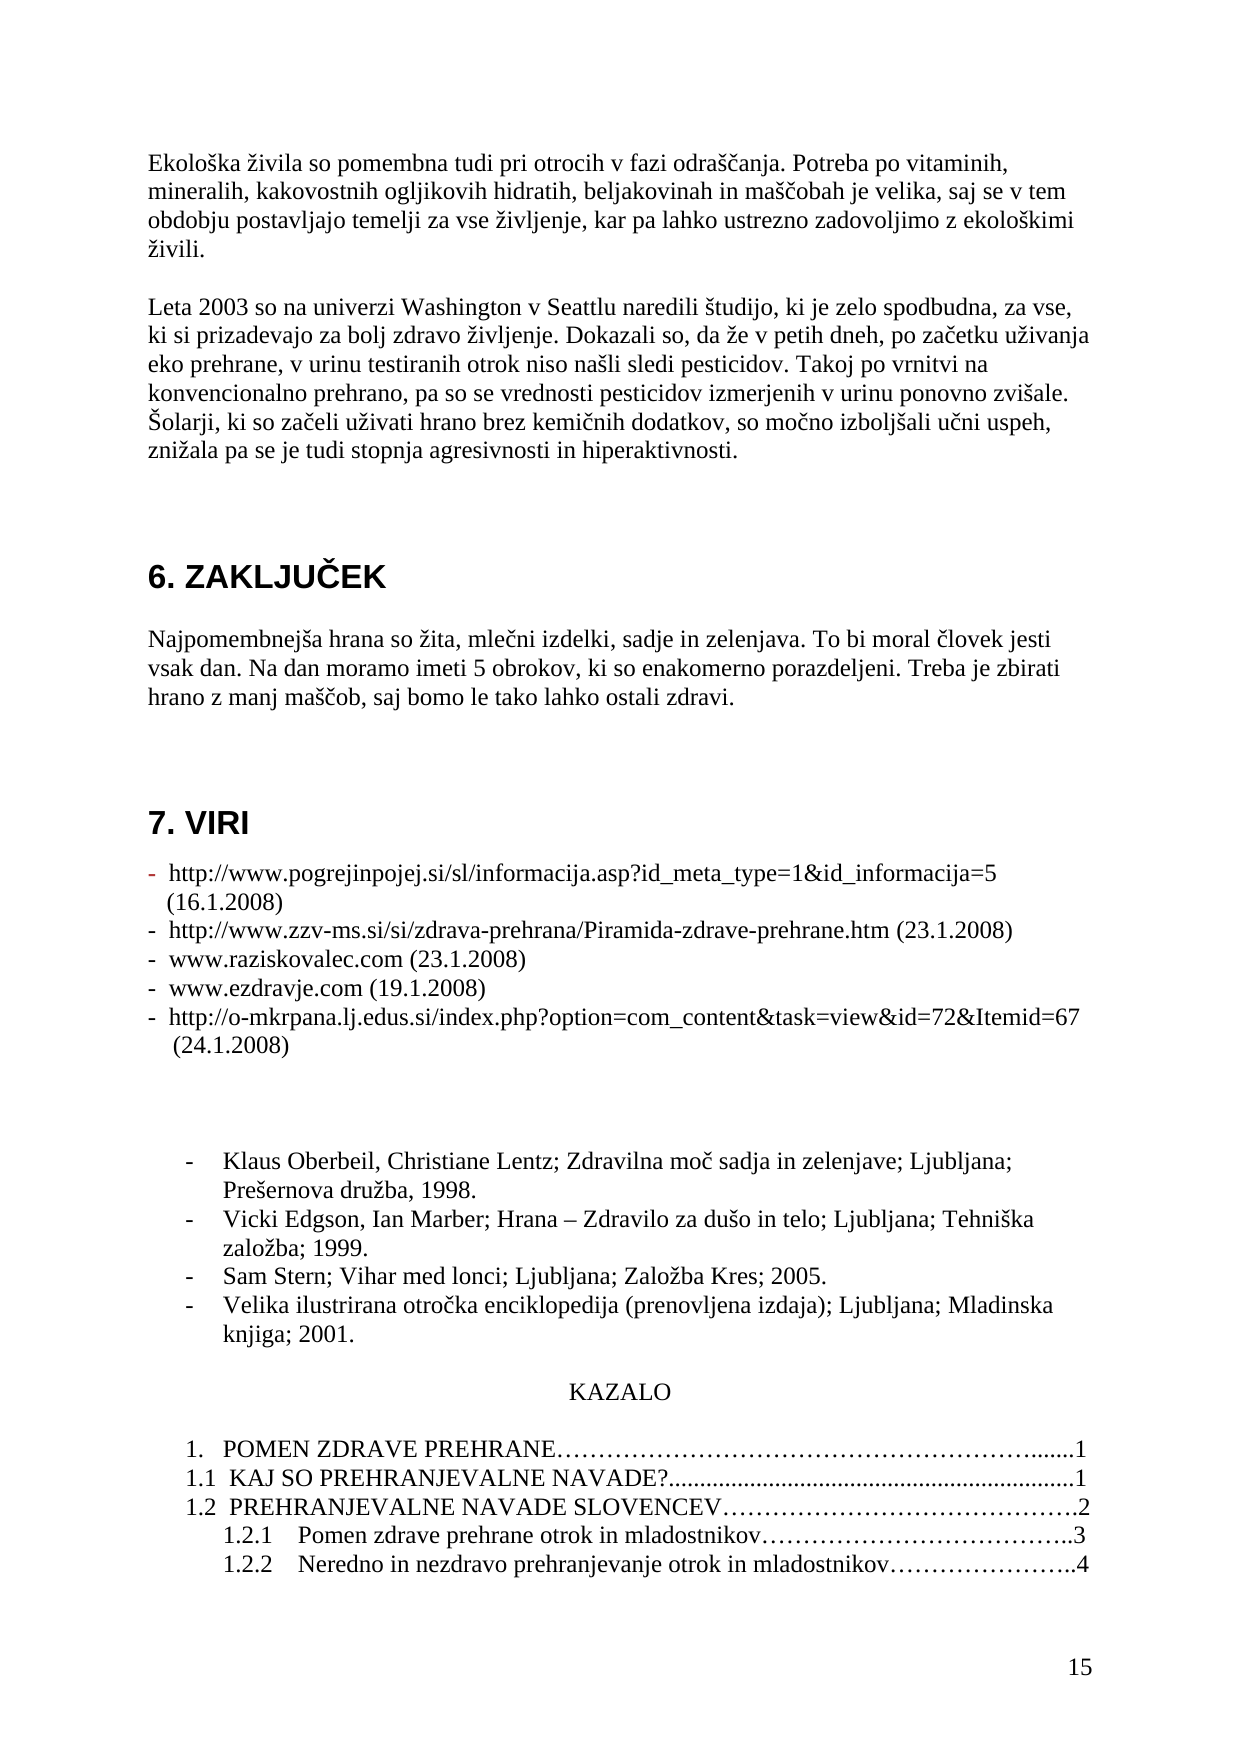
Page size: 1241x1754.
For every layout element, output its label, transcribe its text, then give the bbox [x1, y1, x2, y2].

subtitle - http://www.pogrejinpojej.si/sl/informacija.asp?id_meta_type=1&id_informacija=5 [148, 854, 1093, 887]
text Leta 2003 so na univerzi Washington v Seattlu naredili študijo, ki je zelo spodbudna, za vse, ki si prizadevajo za bolj zdravo življenje. Dokazali so, da že v petih dneh, po začetku uživanja eko prehrane, v urinu testiranih otrok niso našli sledi pesticidov. Takoj po vrnitvi na konvencionalno prehrano, pa so se vrednosti pesticidov izmerjenih v urinu ponovno zvišale. Šolarji, ki so začeli uživati hrano brez kemičnih dodatkov, so močno izboljšali učni uspeh, znižala pa se je tudi stopnja agresivnosti in hiperaktivnosti. [148, 292, 1093, 464]
text KAZALO [148, 1377, 1093, 1406]
list Neredno in nezdravo prehranjevanje otrok in mladostnikov…………………..4 [223, 1549, 1093, 1578]
text - www.ezdravje.com (19.1.2008) [148, 973, 1093, 1002]
subtitle 6. ZAKLJUČEK [148, 557, 1093, 595]
text (24.1.2008) [148, 1031, 1093, 1059]
list Pomen zdrave prehrane otrok in mladostnikov………………………………..3 [223, 1521, 1093, 1549]
text - http://o-mkrpana.lj.edus.si/index.php?option=com_content&task=view&id=72&Itemid=67 [148, 1002, 1093, 1031]
subtitle 7. VIRI [148, 803, 1093, 842]
list KAJ SO PREHRANJEVALNE NAVADE?.................................................................1 [185, 1463, 1093, 1492]
list PREHRANJEVALNE NAVADE SLOVENCEV…………………………………….2 [185, 1492, 1093, 1521]
list Sam Stern; Vihar med lonci; Ljubljana; Založba Kres; 2005. [185, 1261, 1093, 1290]
text Najpomembnejša hrana so žita, mlečni izdelki, sadje in zelenjava. To bi moral človek jesti vsak dan. Na dan moramo imeti 5 obrokov, ki so enakomerno porazdeljeni. Treba je zbirati hrano z manj maščob, saj bomo le tako lahko ostali zdravi. [148, 624, 1093, 711]
list POMEN ZDRAVE PREHRANE………………………………………………….......1 [185, 1434, 1093, 1463]
text Ekološka živila so pomembna tudi pri otrocih v fazi odraščanja. Potreba po vitaminih, mineralih, kakovostnih ogljikovih hidratih, beljakovinah in maščobah je velika, saj se v tem obdobju postavljajo temelji za vse življenje, kar pa lahko ustrezno zadovoljimo z ekološkimi živili. [148, 148, 1093, 263]
list Klaus Oberbeil, Christiane Lentz; Zdravilna moč sadja in zelenjave; Ljubljana; Prešernova družba, 1998. [185, 1146, 1093, 1204]
list Vicki Edgson, Ian Marber; Hrana – Zdravilo za dušo in telo; Ljubljana; Tehniška založba; 1999. [185, 1204, 1093, 1261]
text - http://www.zzv-ms.si/si/zdrava-prehrana/Piramida-zdrave-prehrane.htm (23.1.2008) [148, 916, 1093, 944]
text (16.1.2008) [148, 887, 1093, 916]
list Velika ilustrirana otročka enciklopedija (prenovljena izdaja); Ljubljana; Mladinska knjiga; 2001. [185, 1290, 1093, 1348]
text - www.raziskovalec.com (23.1.2008) [148, 944, 1093, 973]
